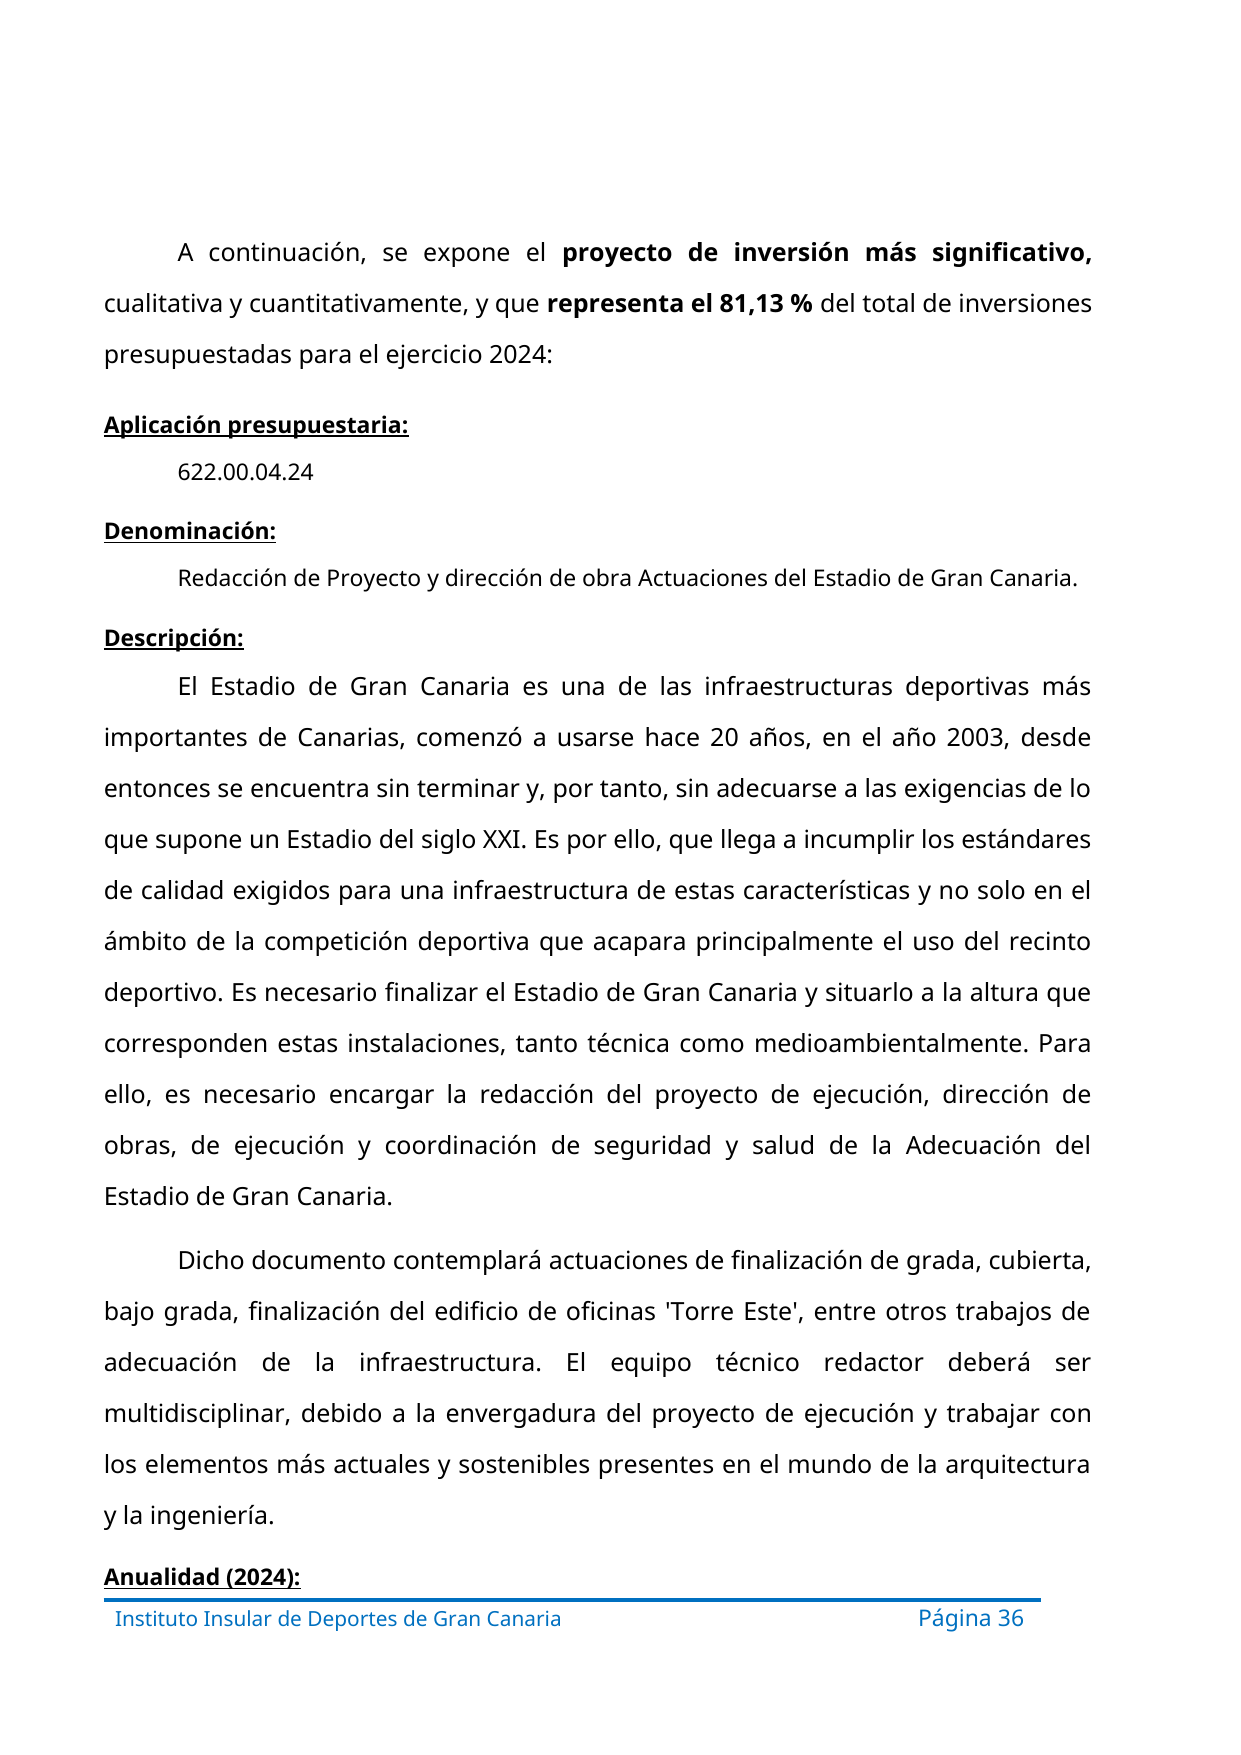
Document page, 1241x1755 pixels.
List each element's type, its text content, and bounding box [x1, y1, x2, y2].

text A continuación, se expone el proyecto de inversión más significativo, cualitativa y cuantitativamente, y que representa el 81,13 % del total de inversiones presupuestadas para el ejercicio 2024: [103, 235, 1093, 371]
text Aplicación presupuestaria: [103, 409, 1093, 440]
text Descripción: [103, 622, 1093, 653]
text 622.00.04.24 [103, 456, 1093, 487]
text El Estadio de Gran Canaria es una de las infraestructuras deportivas más importantes de Canarias, comenzó a usarse hace 20 años, en el año 2003, desde entonces se encuentra sin terminar y, por tanto, sin adecuarse a las exigencias de lo que supone un Estadio del siglo XXI. Es por ello, que llega a incumplir los estándares de calidad exigidos para una infraestructura de estas características y no solo en el ámbito de la competición deportiva que acapara principalmente el uso del recinto deportivo. Es necesario finalizar el Estadio de Gran Canaria y situarlo a la altura que corresponden estas instalaciones, tanto técnica como medioambientalmente. Para ello, es necesario encargar la redacción del proyecto de ejecución, dirección de obras, de ejecución y coordinación de seguridad y salud de la Adecuación del Estadio de Gran Canaria. [103, 668, 1093, 1213]
text Denominación: [103, 515, 1093, 547]
text Anualidad (2024): [103, 1561, 1093, 1592]
text Redacción de Proyecto y dirección de obra Actuaciones del Estadio de Gran Canaria. [103, 562, 1093, 593]
text Dicho documento contemplará actuaciones de finalización de grada, cubierta, bajo grada, finalización del edificio de oficinas 'Torre Este', entre otros trabajos de adecuación de la infraestructura. El equipo técnico redactor deberá ser multidisciplinar, debido a la envergadura del proyecto de ejecución y trabajar con los elementos más actuales y sostenibles presentes en el mundo de la arquitectura y la ingeniería. [103, 1242, 1093, 1532]
